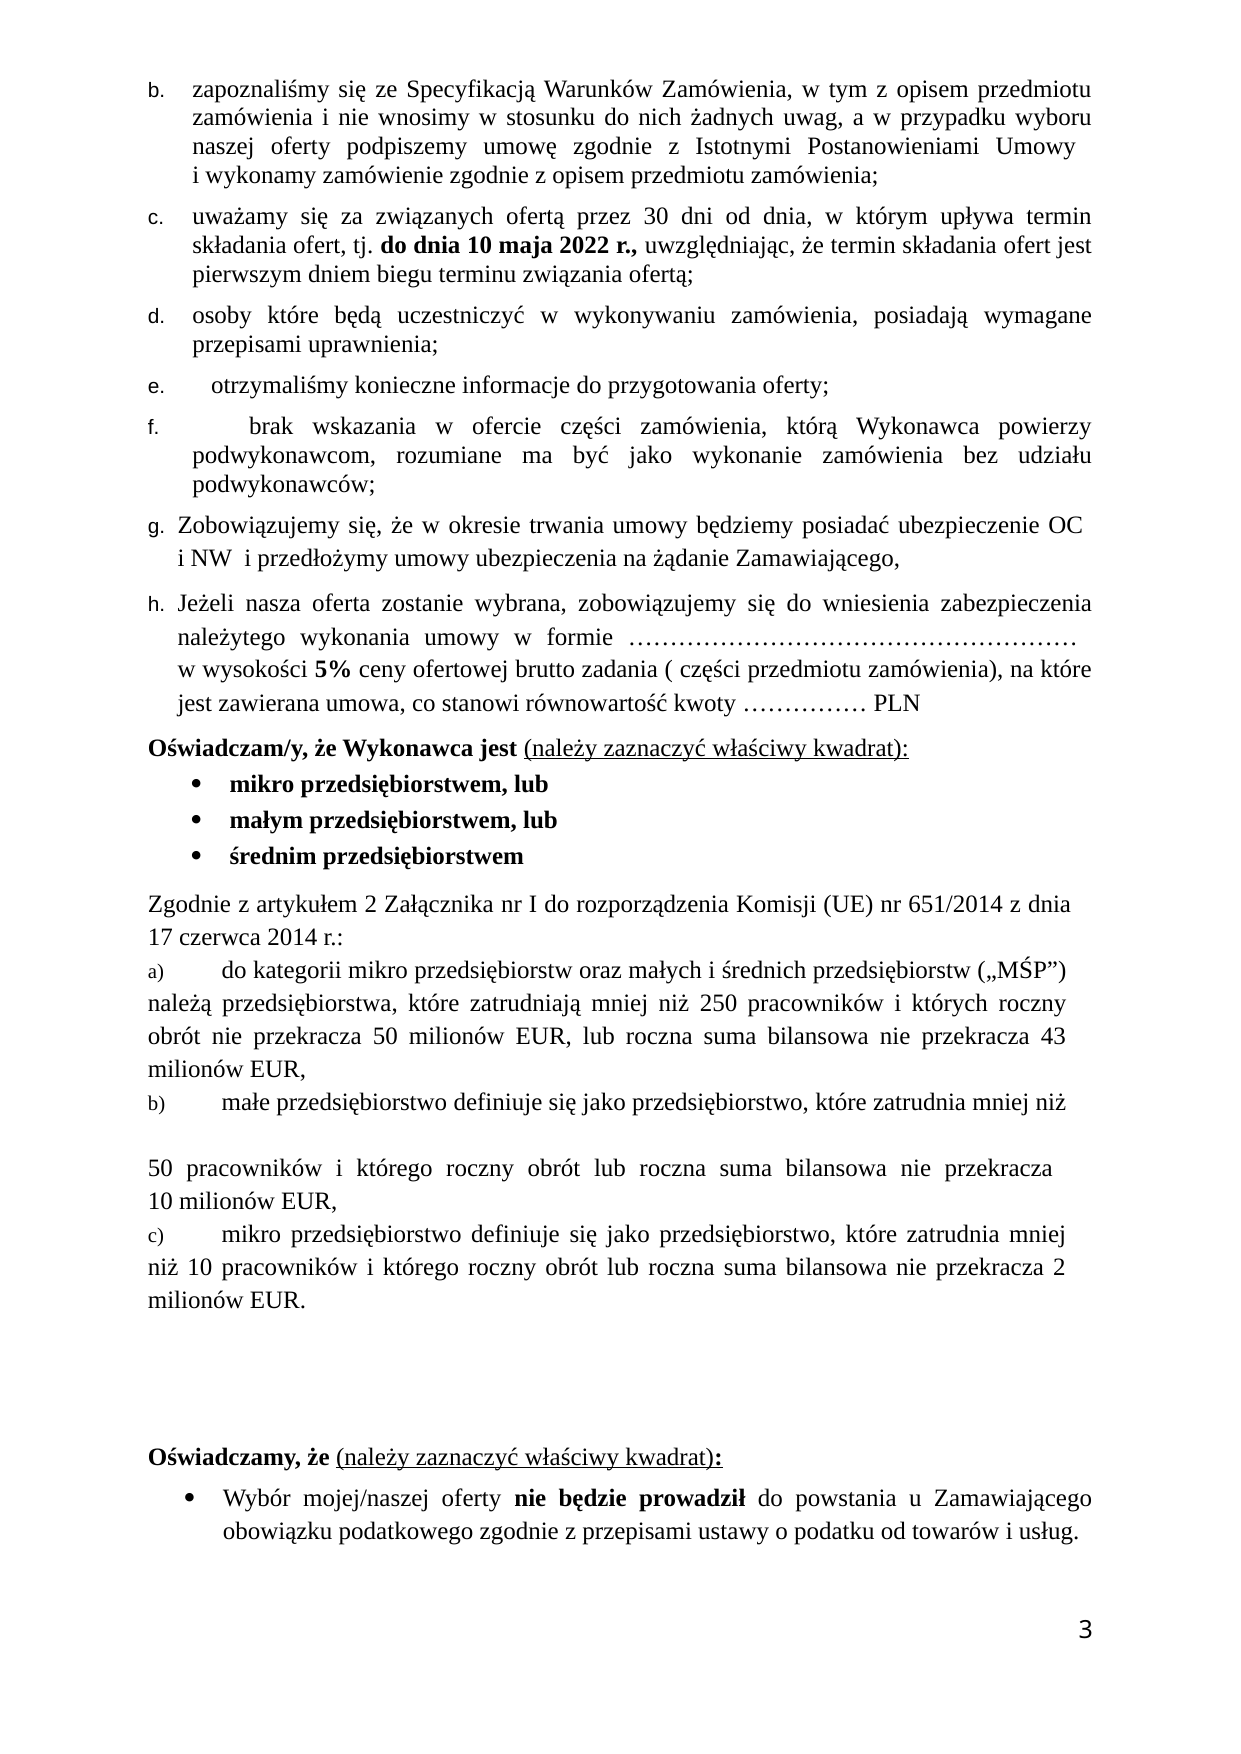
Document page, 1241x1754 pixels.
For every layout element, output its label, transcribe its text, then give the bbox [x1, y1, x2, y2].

list osoby które będą uczestniczyć w wykonywaniu zamówienia, posiadają wymagane przepisami uprawnienia; [148, 300, 1092, 357]
list brak wskazania w ofercie części zamówienia, którą Wykonawca powierzy podwykonawcom, rozumiane ma być jako wykonanie zamówienia bez udziału podwykonawców; [148, 411, 1092, 497]
list średnim przedsiębiorstwem [192, 841, 1092, 870]
list mikro przedsiębiorstwem, lub [192, 769, 1092, 798]
list małym przedsiębiorstwem, lub [192, 805, 1092, 834]
list zapoznaliśmy się ze Specyfikacją Warunków Zamówienia, w tym z opisem przedmiotu zamówienia i nie wnosimy w stosunku do nich żadnych uwag, a w przypadku wyboru naszej oferty podpiszemy umowę zgodnie z Istotnymi Postanowieniami Umowy i wykonamy zamówienie zgodnie z opisem przedmiotu zamówienia; [148, 74, 1092, 189]
text Zgodnie z artykułem 2 Załącznika nr I do rozporządzenia Komisji (UE) nr 651/2014 z dnia 17 czerwca 2014 r.: [148, 889, 1072, 951]
list otrzymaliśmy konieczne informacje do przygotowania oferty; [148, 370, 1092, 399]
list mikro przedsiębiorstwo definiuje się jako przedsiębiorstwo, które zatrudnia mniej niż 10 pracowników i którego roczny obrót lub roczna suma bilansowa nie przekracza 2 milionów EUR. [148, 1219, 1067, 1314]
text Oświadczamy, że (należy zaznaczyć właściwy kwadrat): [148, 1442, 1092, 1471]
list Wybór mojej/naszej oferty nie będzie prowadził do powstania u Zamawiającego obowiązku podatkowego zgodnie z przepisami ustawy o podatku od towarów i usług. [185, 1483, 1092, 1545]
text Oświadczam/y, że Wykonawca jest (należy zaznaczyć właściwy kwadrat): [148, 733, 1092, 762]
list Zobowiązujemy się, że w okresie trwania umowy będziemy posiadać ubezpieczenie OC i NW i przedłożymy umowy ubezpieczenia na żądanie Zamawiającego, [148, 510, 1092, 572]
list uważamy się za związanych ofertą przez 30 dni od dnia, w którym upływa termin składania ofert, tj. do dnia 10 maja 2022 r., uwzględniając, że termin składania ofert jest pierwszym dniem biegu terminu związania ofertą; [148, 201, 1092, 287]
list Jeżeli nasza oferta zostanie wybrana, zobowiązujemy się do wniesienia zabezpieczenia należytego wykonania umowy w formie ……………………………………………… w wysokości 5% ceny ofertowej brutto zadania ( części przedmiotu zamówienia), na które jest zawierana umowa, co stanowi równowartość kwoty …………… PLN [148, 588, 1092, 716]
list do kategorii mikro przedsiębiorstw oraz małych i średnich przedsiębiorstw („MŚP”) należą przedsiębiorstwa, które zatrudniają mniej niż 250 pracowników i których roczny obrót nie przekracza 50 milionów EUR, lub roczna suma bilansowa nie przekracza 43 milionów EUR, [148, 955, 1067, 1083]
list małe przedsiębiorstwo definiuje się jako przedsiębiorstwo, które zatrudnia mniej niż 50 pracowników i którego roczny obrót lub roczna suma bilansowa nie przekracza 10 milionów EUR, [148, 1087, 1067, 1215]
